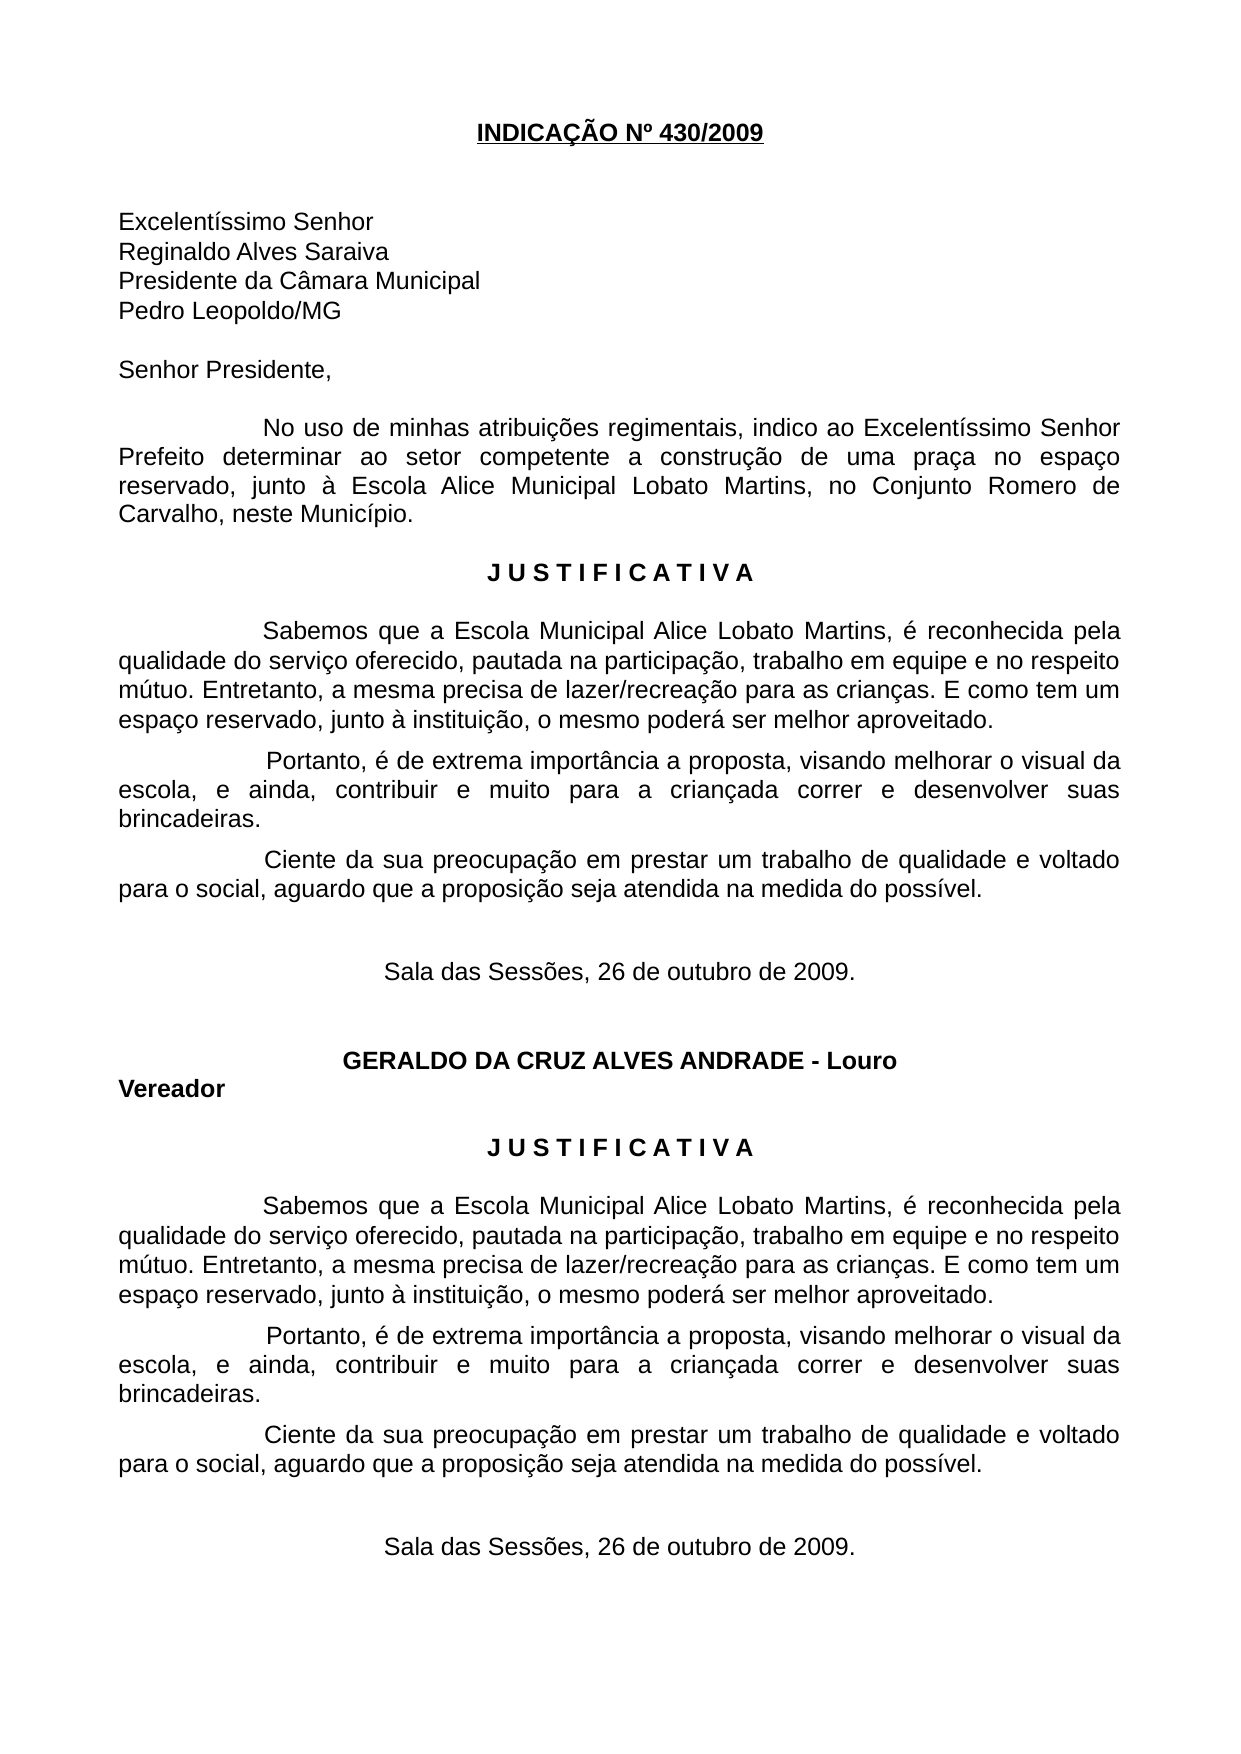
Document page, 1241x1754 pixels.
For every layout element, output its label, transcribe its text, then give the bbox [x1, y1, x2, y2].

text Pedro Leopoldo/MG [118, 295, 1122, 324]
text Sala das Sessões, 26 de outubro de 2009. [118, 956, 1122, 986]
text Sala das Sessões, 26 de outubro de 2009. [118, 1531, 1122, 1561]
text J U S T I F I C A T I V A [118, 1133, 1122, 1161]
text Senhor Presidente, [118, 354, 1122, 383]
text INDICAÇÃO Nº 430/2009 [118, 118, 1122, 147]
text J U S T I F I C A T I V A [118, 558, 1122, 586]
text Ciente da sua preocupação em prestar um trabalho de qualidade e voltado para o social, aguardo que a proposição seja atendida na medida do possível. [118, 845, 1122, 902]
text Vereador [118, 1074, 1122, 1103]
text Portanto, é de extrema importância a proposta, visando melhorar o visual da escola, e ainda, contribuir e muito para a criançada correr e desenvolver suas brincadeiras. [118, 1321, 1122, 1407]
text No uso de minhas atribuições regimentais, indico ao Excelentíssimo Senhor Prefeito determinar ao setor competente a construção de uma praça no espaço reservado, junto à Escola Alice Municipal Lobato Martins, no Conjunto Romero de Carvalho, neste Município. [118, 413, 1122, 528]
text Presidente da Câmara Municipal [118, 265, 1122, 295]
text Sabemos que a Escola Municipal Alice Lobato Martins, é reconhecida pela qualidade do serviço oferecido, pautada na participação, trabalho em equipe e no respeito mútuo. Entretanto, a mesma precisa de lazer/recreação para as crianças. E como tem um espaço reservado, junto à instituição, o mesmo poderá ser melhor aproveitado. [118, 615, 1122, 733]
text Portanto, é de extrema importância a proposta, visando melhorar o visual da escola, e ainda, contribuir e muito para a criançada correr e desenvolver suas brincadeiras. [118, 746, 1122, 832]
text Reginaldo Alves Saraiva [118, 236, 1122, 265]
text Ciente da sua preocupação em prestar um trabalho de qualidade e voltado para o social, aguardo que a proposição seja atendida na medida do possível. [118, 1420, 1122, 1477]
text GERALDO DA CRUZ ALVES ANDRADE - Louro [118, 1045, 1122, 1074]
text Excelentíssimo Senhor [118, 206, 1122, 236]
text Sabemos que a Escola Municipal Alice Lobato Martins, é reconhecida pela qualidade do serviço oferecido, pautada na participação, trabalho em equipe e no respeito mútuo. Entretanto, a mesma precisa de lazer/recreação para as crianças. E como tem um espaço reservado, junto à instituição, o mesmo poderá ser melhor aproveitado. [118, 1190, 1122, 1308]
